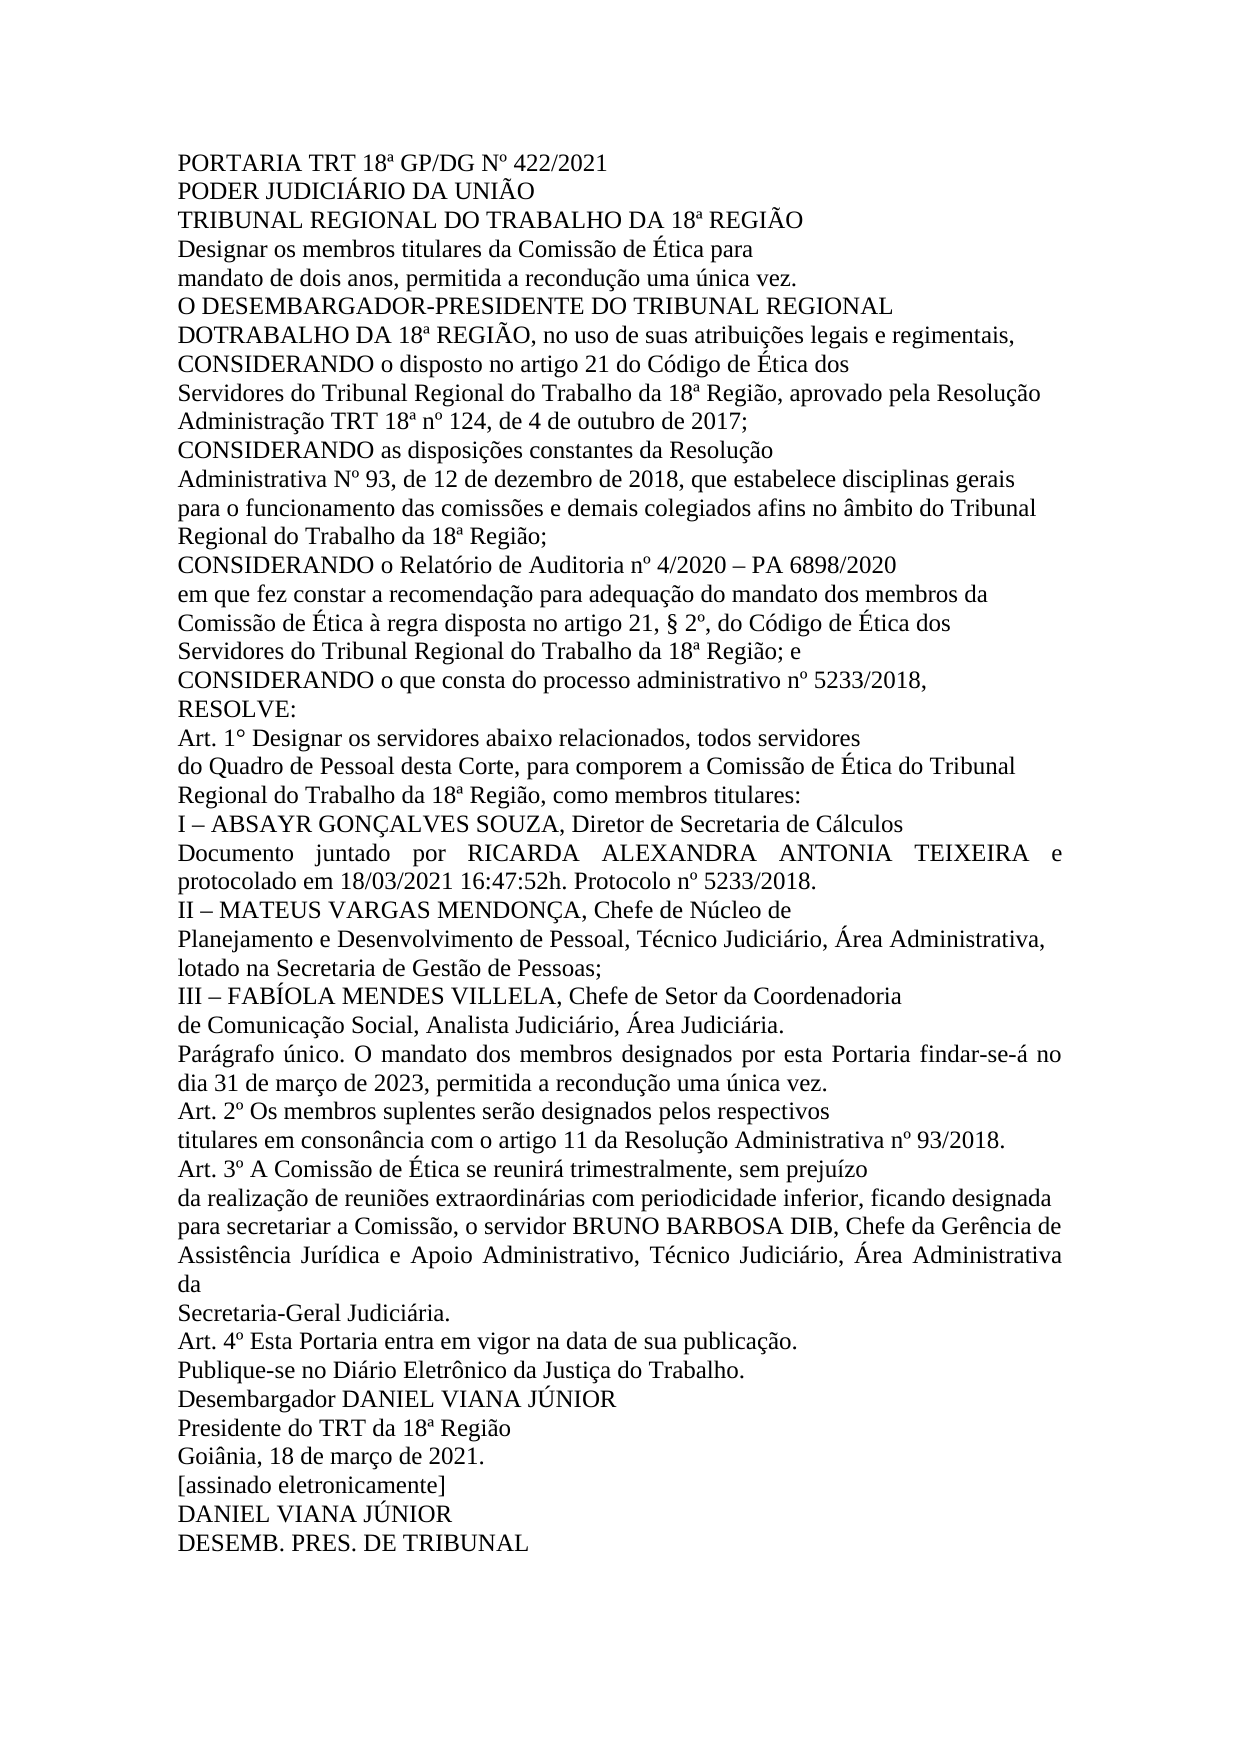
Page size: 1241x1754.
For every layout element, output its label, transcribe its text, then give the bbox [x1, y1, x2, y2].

text Servidores do Tribunal Regional do Trabalho da 18ª Região; e [177, 636, 1063, 665]
text CONSIDERANDO as disposições constantes da Resolução [177, 435, 1063, 464]
text mandato de dois anos, permitida a recondução uma única vez. [177, 263, 1063, 291]
text Presidente do TRT da 18ª Região [177, 1413, 1063, 1441]
text da realização de reuniões extraordinárias com periodicidade inferior, ficando designada [177, 1183, 1063, 1211]
text Parágrafo único. O mandato dos membros designados por esta Portaria findar-se-á no dia 31 de março de 2023, permitida a recondução uma única vez. [177, 1039, 1063, 1096]
text [assinado eletronicamente] [177, 1470, 1063, 1499]
text de Comunicação Social, Analista Judiciário, Área Judiciária. [177, 1010, 1063, 1039]
text PORTARIA TRT 18ª GP/DG Nº 422/2021 [177, 148, 1063, 176]
text DESEMB. PRES. DE TRIBUNAL [177, 1528, 1063, 1556]
text para secretariar a Comissão, o servidor BRUNO BARBOSA DIB, Chefe da Gerência de [177, 1211, 1063, 1240]
text PODER JUDICIÁRIO DA UNIÃO [177, 176, 1063, 205]
text Administração TRT 18ª nº 124, de 4 de outubro de 2017; [177, 406, 1063, 435]
text TRIBUNAL REGIONAL DO TRABALHO DA 18ª REGIÃO [177, 205, 1063, 234]
text do Quadro de Pessoal desta Corte, para comporem a Comissão de Ética do Tribunal [177, 751, 1063, 780]
text Art. 4º Esta Portaria entra em vigor na data de sua publicação. [177, 1326, 1063, 1355]
text para o funcionamento das comissões e demais colegiados afins no âmbito do Tribunal [177, 493, 1063, 521]
text RESOLVE: [177, 694, 1063, 723]
text titulares em consonância com o artigo 11 da Resolução Administrativa nº 93/2018. [177, 1125, 1063, 1154]
text Comissão de Ética à regra disposta no artigo 21, § 2º, do Código de Ética dos [177, 608, 1063, 636]
text Publique-se no Diário Eletrônico da Justiça do Trabalho. [177, 1355, 1063, 1384]
text Designar os membros titulares da Comissão de Ética para [177, 234, 1063, 263]
text Regional do Trabalho da 18ª Região, como membros titulares: [177, 780, 1063, 809]
text Administrativa Nº 93, de 12 de dezembro de 2018, que estabelece disciplinas gerais [177, 464, 1063, 493]
text Regional do Trabalho da 18ª Região; [177, 521, 1063, 550]
text em que fez constar a recomendação para adequação do mandato dos membros da [177, 579, 1063, 608]
text Assistência Jurídica e Apoio Administrativo, Técnico Judiciário, Área Administrativa da [177, 1240, 1063, 1298]
text I – ABSAYR GONÇALVES SOUZA, Diretor de Secretaria de Cálculos [177, 809, 1063, 838]
text Documento juntado por RICARDA ALEXANDRA ANTONIA TEIXEIRA e protocolado em 18/03/2021 16:47:52h. Protocolo nº 5233/2018. [177, 838, 1063, 895]
text Planejamento e Desenvolvimento de Pessoal, Técnico Judiciário, Área Administrativa, [177, 924, 1063, 953]
text DOTRABALHO DA 18ª REGIÃO, no uso de suas atribuições legais e regimentais, [177, 320, 1063, 349]
text II – MATEUS VARGAS MENDONÇA, Chefe de Núcleo de [177, 895, 1063, 924]
text Servidores do Tribunal Regional do Trabalho da 18ª Região, aprovado pela Resolução [177, 378, 1063, 406]
text III – FABÍOLA MENDES VILLELA, Chefe de Setor da Coordenadoria [177, 981, 1063, 1010]
text CONSIDERANDO o que consta do processo administrativo nº 5233/2018, [177, 665, 1063, 694]
text DANIEL VIANA JÚNIOR [177, 1499, 1063, 1528]
text Desembargador DANIEL VIANA JÚNIOR [177, 1384, 1063, 1413]
text Art. 1° Designar os servidores abaixo relacionados, todos servidores [177, 723, 1063, 751]
text Secretaria-Geral Judiciária. [177, 1298, 1063, 1326]
text Art. 2º Os membros suplentes serão designados pelos respectivos [177, 1096, 1063, 1125]
text Art. 3º A Comissão de Ética se reunirá trimestralmente, sem prejuízo [177, 1154, 1063, 1183]
text CONSIDERANDO o Relatório de Auditoria nº 4/2020 – PA 6898/2020 [177, 550, 1063, 579]
text Goiânia, 18 de março de 2021. [177, 1441, 1063, 1470]
text lotado na Secretaria de Gestão de Pessoas; [177, 953, 1063, 981]
text O DESEMBARGADOR-PRESIDENTE DO TRIBUNAL REGIONAL [177, 291, 1063, 320]
text CONSIDERANDO o disposto no artigo 21 do Código de Ética dos [177, 349, 1063, 378]
